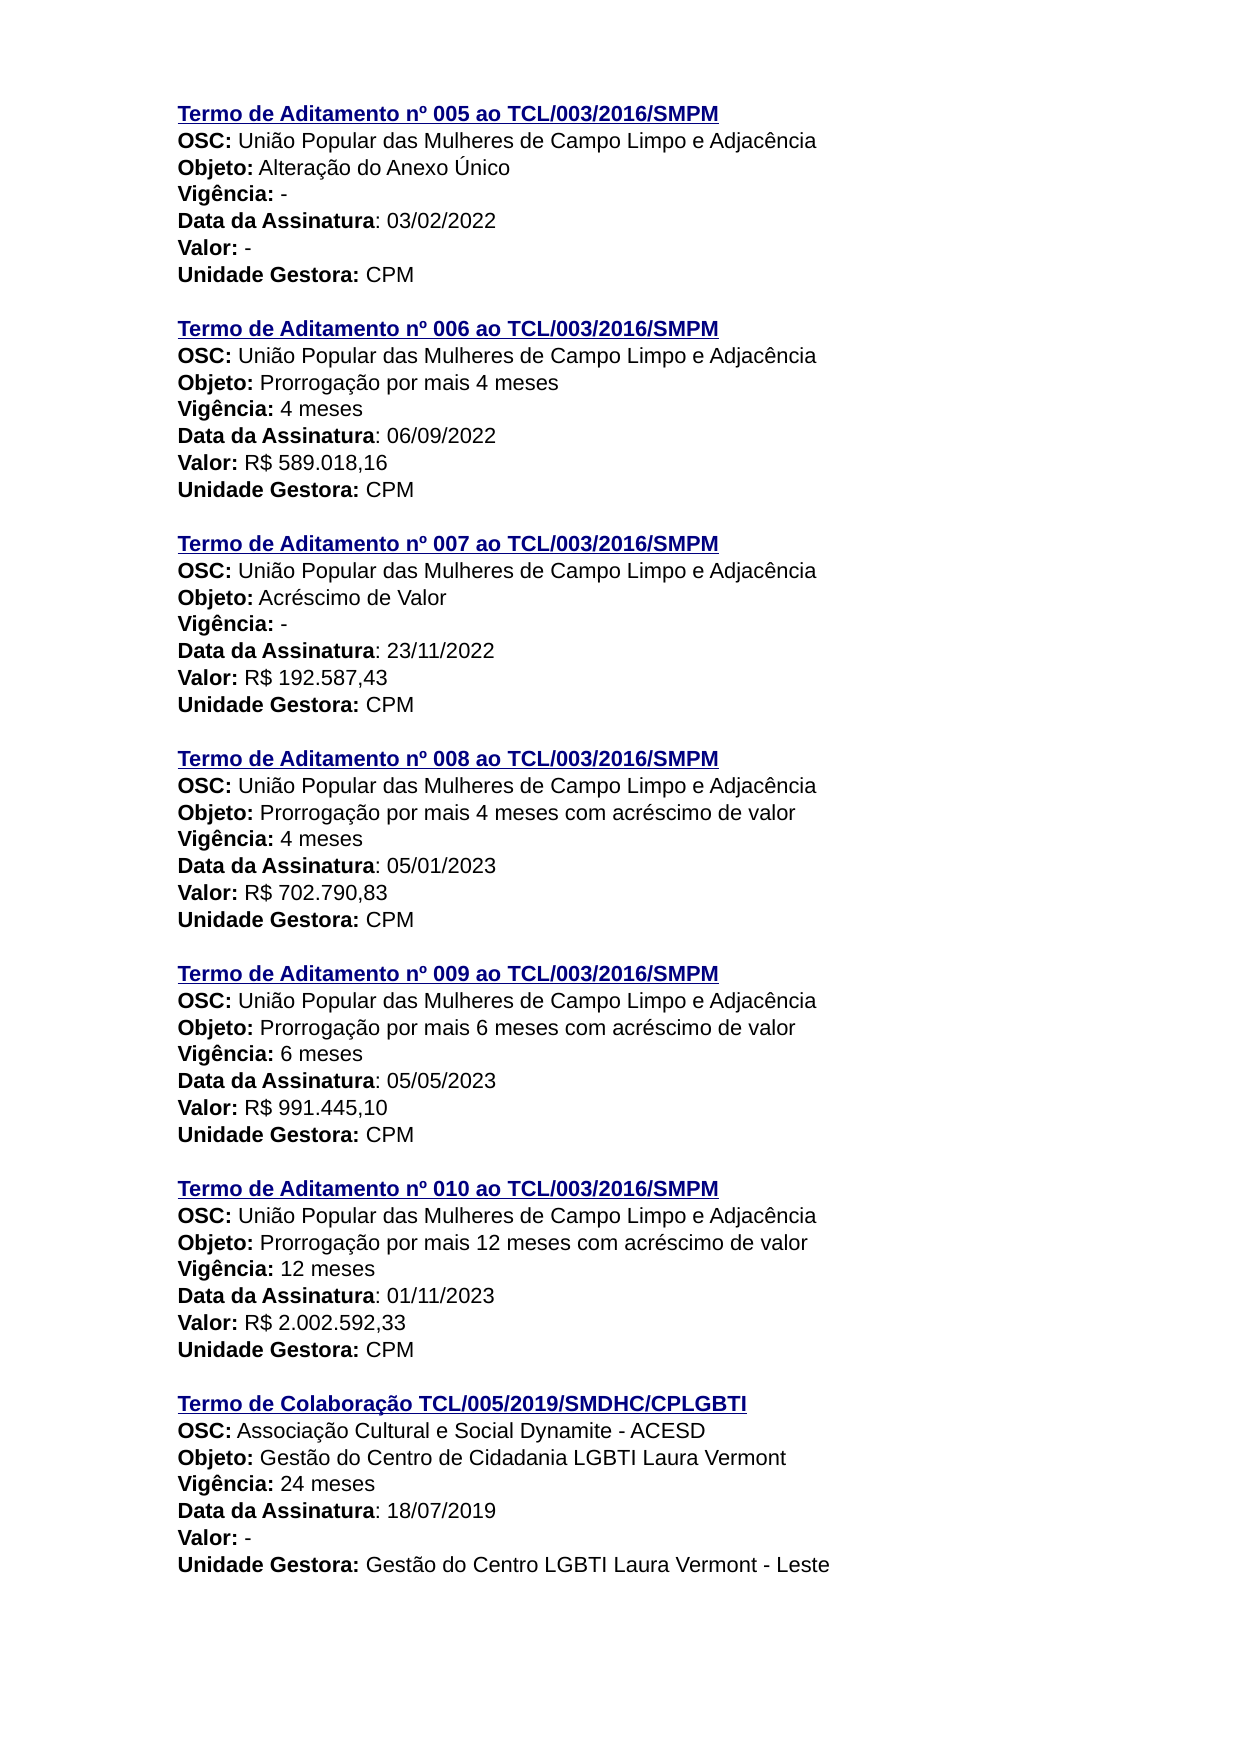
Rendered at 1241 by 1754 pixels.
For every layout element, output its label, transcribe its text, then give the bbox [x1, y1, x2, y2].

text OSC: União Popular das Mulheres de Campo Limpo e Adjacência [177, 773, 1063, 798]
text Valor: R$ 991.445,10 [177, 1095, 1063, 1120]
text Valor: R$ 192.587,43 [177, 665, 1063, 690]
text Data da Assinatura: 23/11/2022 [177, 638, 1063, 663]
text OSC: União Popular das Mulheres de Campo Limpo e Adjacência [177, 1203, 1063, 1228]
text Vigência: 6 meses [177, 1041, 1063, 1067]
text Valor: R$ 702.790,83 [177, 880, 1063, 905]
text Unidade Gestora: CPM [177, 1337, 1063, 1362]
text Vigência: 4 meses [177, 396, 1063, 422]
text Valor: - [177, 1525, 1063, 1550]
text Data da Assinatura: 05/05/2023 [177, 1068, 1063, 1093]
text Vigência: 24 meses [177, 1471, 1063, 1497]
text Vigência: - [177, 181, 1063, 207]
text Termo de Colaboração TCL/005/2019/SMDHC/CPLGBTI [177, 1391, 1063, 1416]
text OSC: Associação Cultural e Social Dynamite - ACESD [177, 1418, 1063, 1443]
text OSC: União Popular das Mulheres de Campo Limpo e Adjacência [177, 128, 1063, 153]
text Vigência: - [177, 611, 1063, 637]
text Objeto: Prorrogação por mais 12 meses com acréscimo de valor [177, 1229, 1063, 1255]
text Objeto: Prorrogação por mais 4 meses [177, 369, 1063, 395]
text Vigência: 4 meses [177, 826, 1063, 852]
text OSC: União Popular das Mulheres de Campo Limpo e Adjacência [177, 988, 1063, 1013]
text Unidade Gestora: CPM [177, 907, 1063, 932]
text OSC: União Popular das Mulheres de Campo Limpo e Adjacência [177, 558, 1063, 583]
text Termo de Aditamento nº 006 ao TCL/003/2016/SMPM [177, 316, 1063, 341]
text Objeto: Alteração do Anexo Único [177, 154, 1063, 180]
text Unidade Gestora: CPM [177, 692, 1063, 717]
text Objeto: Gestão do Centro de Cidadania LGBTI Laura Vermont [177, 1444, 1063, 1470]
text Termo de Aditamento nº 005 ao TCL/003/2016/SMPM [177, 101, 1063, 126]
text Objeto: Prorrogação por mais 4 meses com acréscimo de valor [177, 799, 1063, 825]
text Termo de Aditamento nº 008 ao TCL/003/2016/SMPM [177, 746, 1063, 771]
text Unidade Gestora: CPM [177, 262, 1063, 287]
text Data da Assinatura: 06/09/2022 [177, 423, 1063, 448]
text Data da Assinatura: 05/01/2023 [177, 853, 1063, 878]
text Valor: R$ 2.002.592,33 [177, 1310, 1063, 1335]
text Termo de Aditamento nº 009 ao TCL/003/2016/SMPM [177, 961, 1063, 986]
text Objeto: Prorrogação por mais 6 meses com acréscimo de valor [177, 1014, 1063, 1040]
text Data da Assinatura: 01/11/2023 [177, 1283, 1063, 1308]
text Data da Assinatura: 03/02/2022 [177, 208, 1063, 233]
text OSC: União Popular das Mulheres de Campo Limpo e Adjacência [177, 343, 1063, 368]
text Unidade Gestora: CPM [177, 477, 1063, 502]
text Unidade Gestora: Gestão do Centro LGBTI Laura Vermont - Leste [177, 1552, 1063, 1577]
text Data da Assinatura: 18/07/2019 [177, 1498, 1063, 1523]
text Termo de Aditamento nº 010 ao TCL/003/2016/SMPM [177, 1176, 1063, 1201]
text Vigência: 12 meses [177, 1256, 1063, 1282]
text Valor: R$ 589.018,16 [177, 450, 1063, 475]
text Objeto: Acréscimo de Valor [177, 584, 1063, 610]
text Valor: - [177, 235, 1063, 260]
text Termo de Aditamento nº 007 ao TCL/003/2016/SMPM [177, 531, 1063, 556]
text Unidade Gestora: CPM [177, 1122, 1063, 1147]
